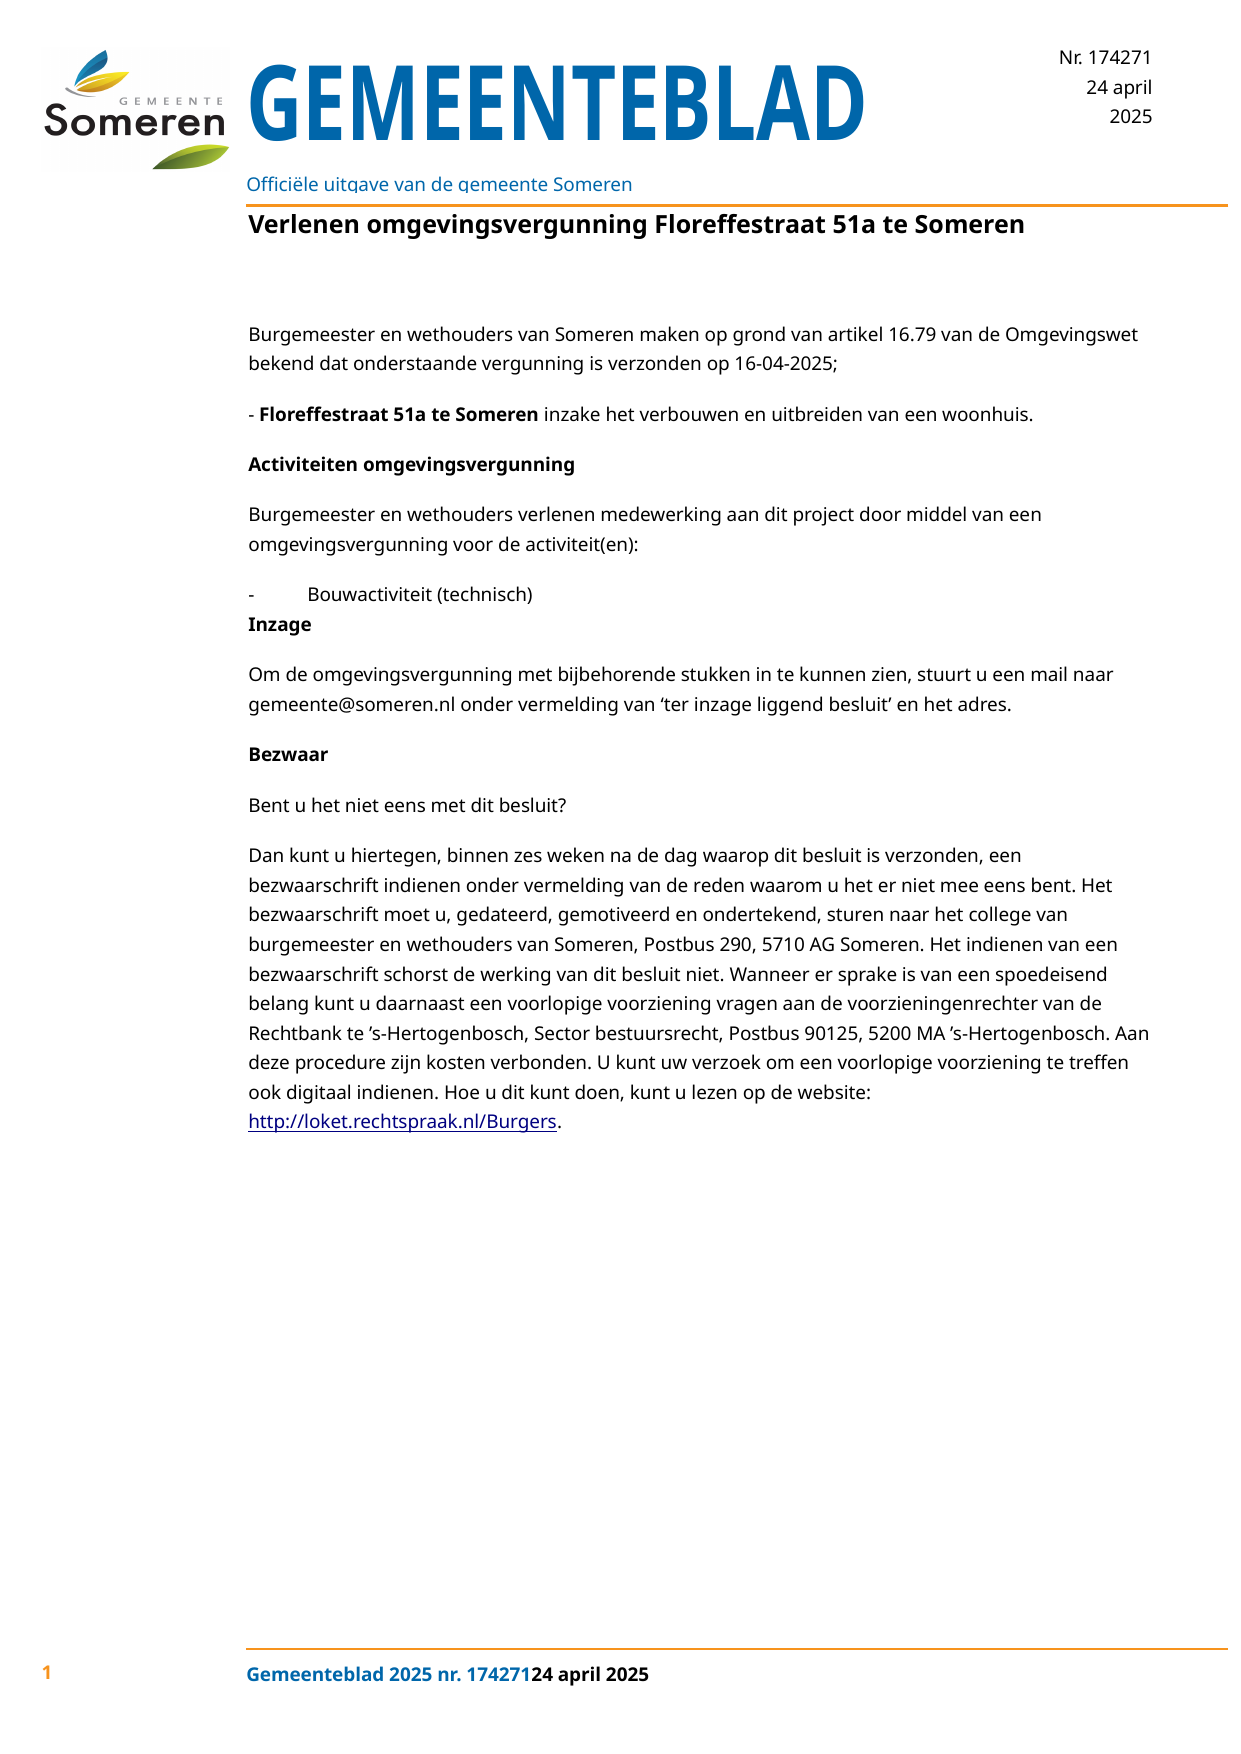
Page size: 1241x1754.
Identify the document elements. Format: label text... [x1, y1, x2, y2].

text - Floreffestraat 51a te Someren inzake het verbouwen en uitbreiden van een woonhuis. [248, 401, 1152, 426]
text Inzage [248, 611, 1152, 637]
text Bent u het niet eens met dit besluit? [248, 792, 1152, 818]
text Burgemeester en wethouders van Someren maken op grond van artikel 16.79 van de Omgevingswet bekend dat onderstaande vergunning is verzonden op 16-04-2025; [248, 321, 1152, 376]
text Activiteiten omgevingsvergunning [248, 451, 1152, 477]
text Om de omgevingsvergunning met bijbehorende stukken in te kunnen zien, stuurt u een mail naar gemeente@someren.nl onder vermelding van ‘ter inzage liggend besluit’ en het adres. [248, 662, 1152, 717]
text Burgemeester en wethouders verlenen medewerking aan dit project door middel van een omgevingsvergunning voor de activiteit(en): [248, 502, 1152, 557]
picture [41, 47, 231, 172]
text Verlenen omgevingsvergunning Floreffestraat 51a te Someren [248, 207, 1152, 241]
list Bouwactiviteit (technisch) [248, 582, 1152, 607]
text Dan kunt u hiertegen, binnen zes weken na de dag waarop dit besluit is verzonden, een bezwaarschrift indienen onder vermelding van de reden waarom u het er niet mee eens bent. Het bezwaarschrift moet u, gedateerd, gemotiveerd en ondertekend, sturen naar het college van burgemeester en wethouders van Someren, Postbus 290, 5710 AG Someren. Het indienen van een bezwaarschrift schorst de werking van dit besluit niet. Wanneer er sprake is van een spoedeisend belang kunt u daarnaast een voorlopige voorziening vragen aan de voorzieningenrechter van de Rechtbank te ’s-Hertogenbosch, Sector bestuursrecht, Postbus 90125, 5200 MA ’s-Hertogenbosch. Aan deze procedure zijn kosten verbonden. U kunt uw verzoek om een voorlopige voorziening te treffen ook digitaal indienen. Hoe u dit kunt doen, kunt u lezen op de website: http://loket.rechtspraak.nl/Burgers. [248, 842, 1152, 1134]
text Bezwaar [248, 742, 1152, 767]
